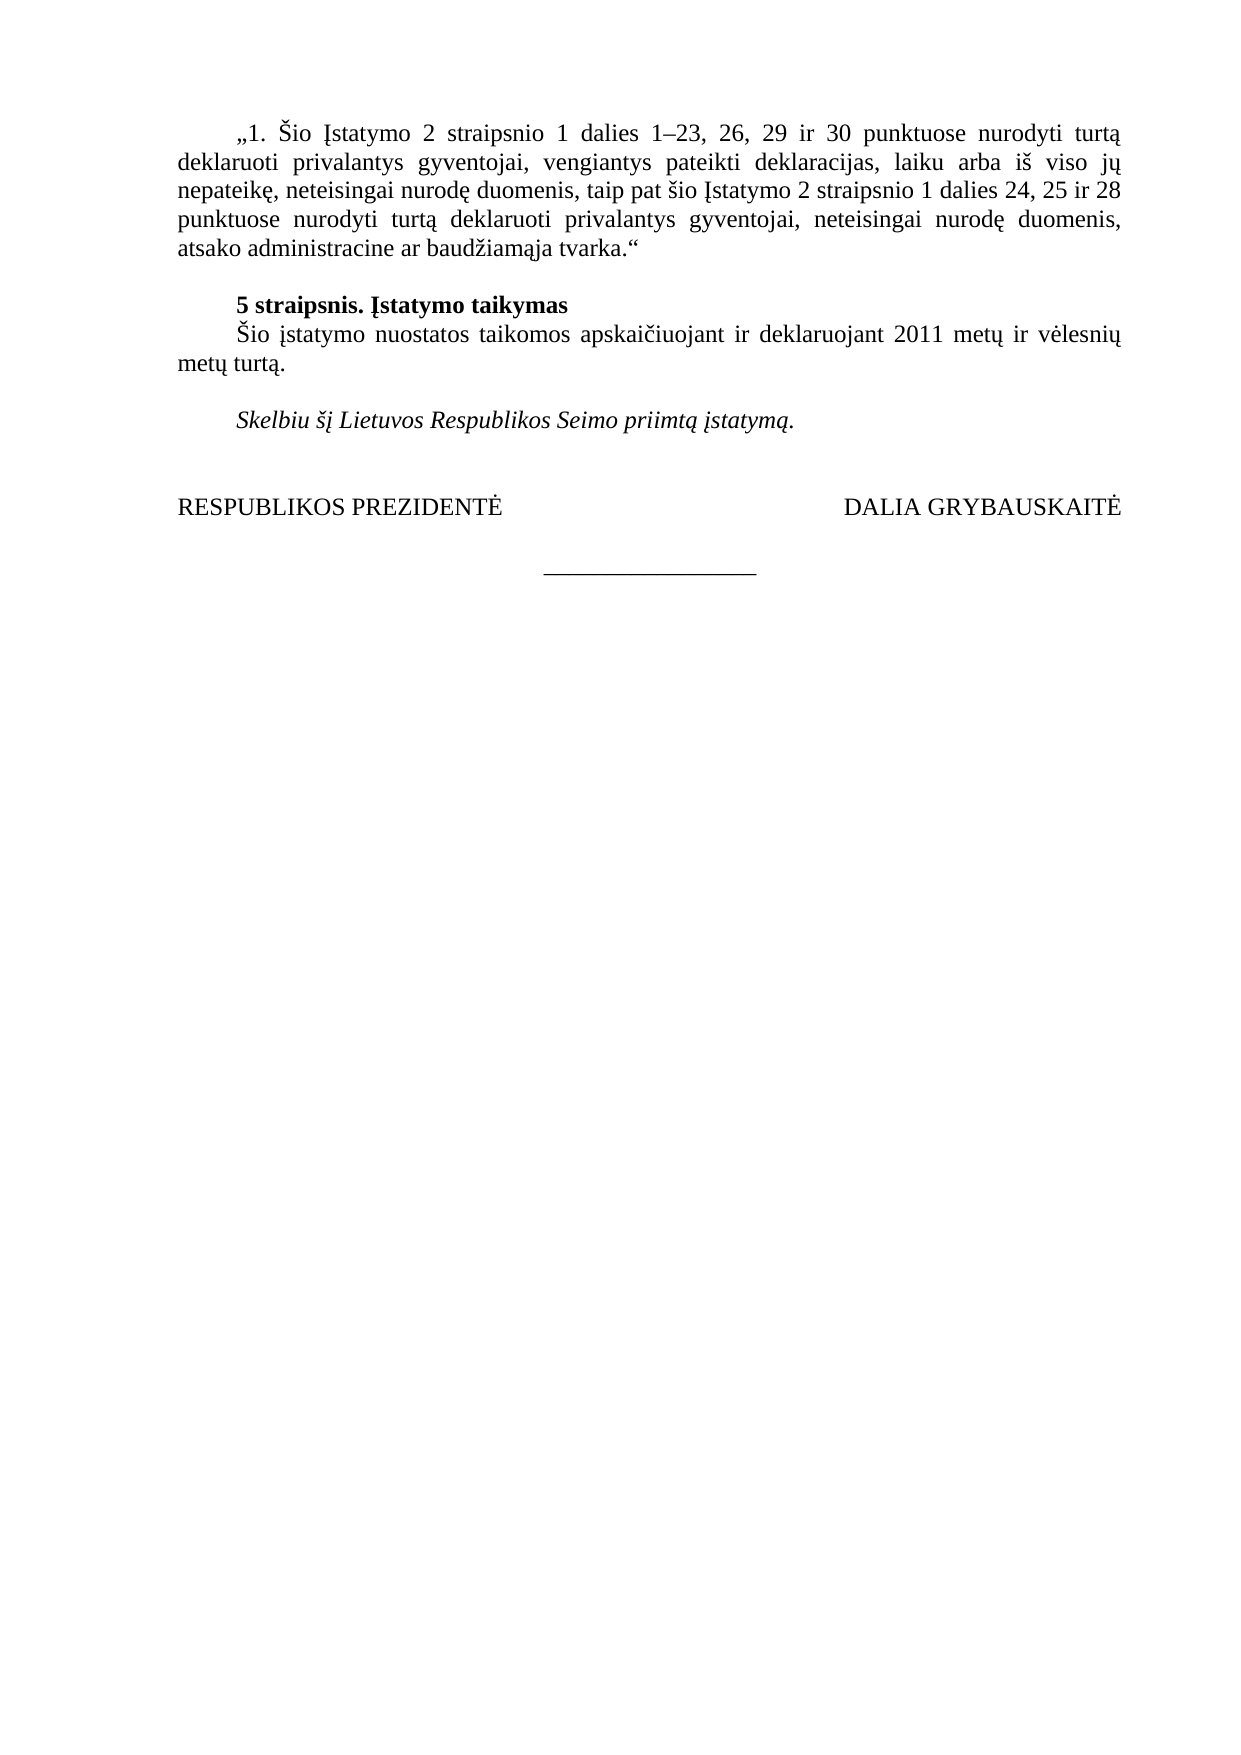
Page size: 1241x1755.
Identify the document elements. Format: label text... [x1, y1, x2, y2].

text „1. Šio Įstatymo 2 straipsnio 1 dalies 1–23, 26, 29 ir 30 punktuose nurodyti turtą deklaruoti privalantys gyventojai, vengiantys pateikti deklaracijas, laiku arba iš viso jų nepateikę, neteisingai nurodę duomenis, taip pat šio Įstatymo 2 straipsnio 1 dalies 24, 25 ir 28 punktuose nurodyti turtą deklaruoti privalantys gyventojai, neteisingai nurodę duomenis, atsako administracine ar baudžiamąja tvarka.“ [177, 118, 1122, 262]
text _________________ [177, 549, 1122, 578]
text Šio įstatymo nuostatos taikomos apskaičiuojant ir deklaruojant 2011 metų ir vėlesnių metų turtą. [177, 319, 1122, 377]
text 5 straipsnis. Įstatymo taikymas [177, 291, 1122, 319]
text RESPUBLIKOS PREZIDENTĖ DALIA GRYBAUSKAITĖ [177, 492, 1122, 521]
text Skelbiu šį Lietuvos Respublikos Seimo priimtą įstatymą. [177, 406, 1122, 434]
